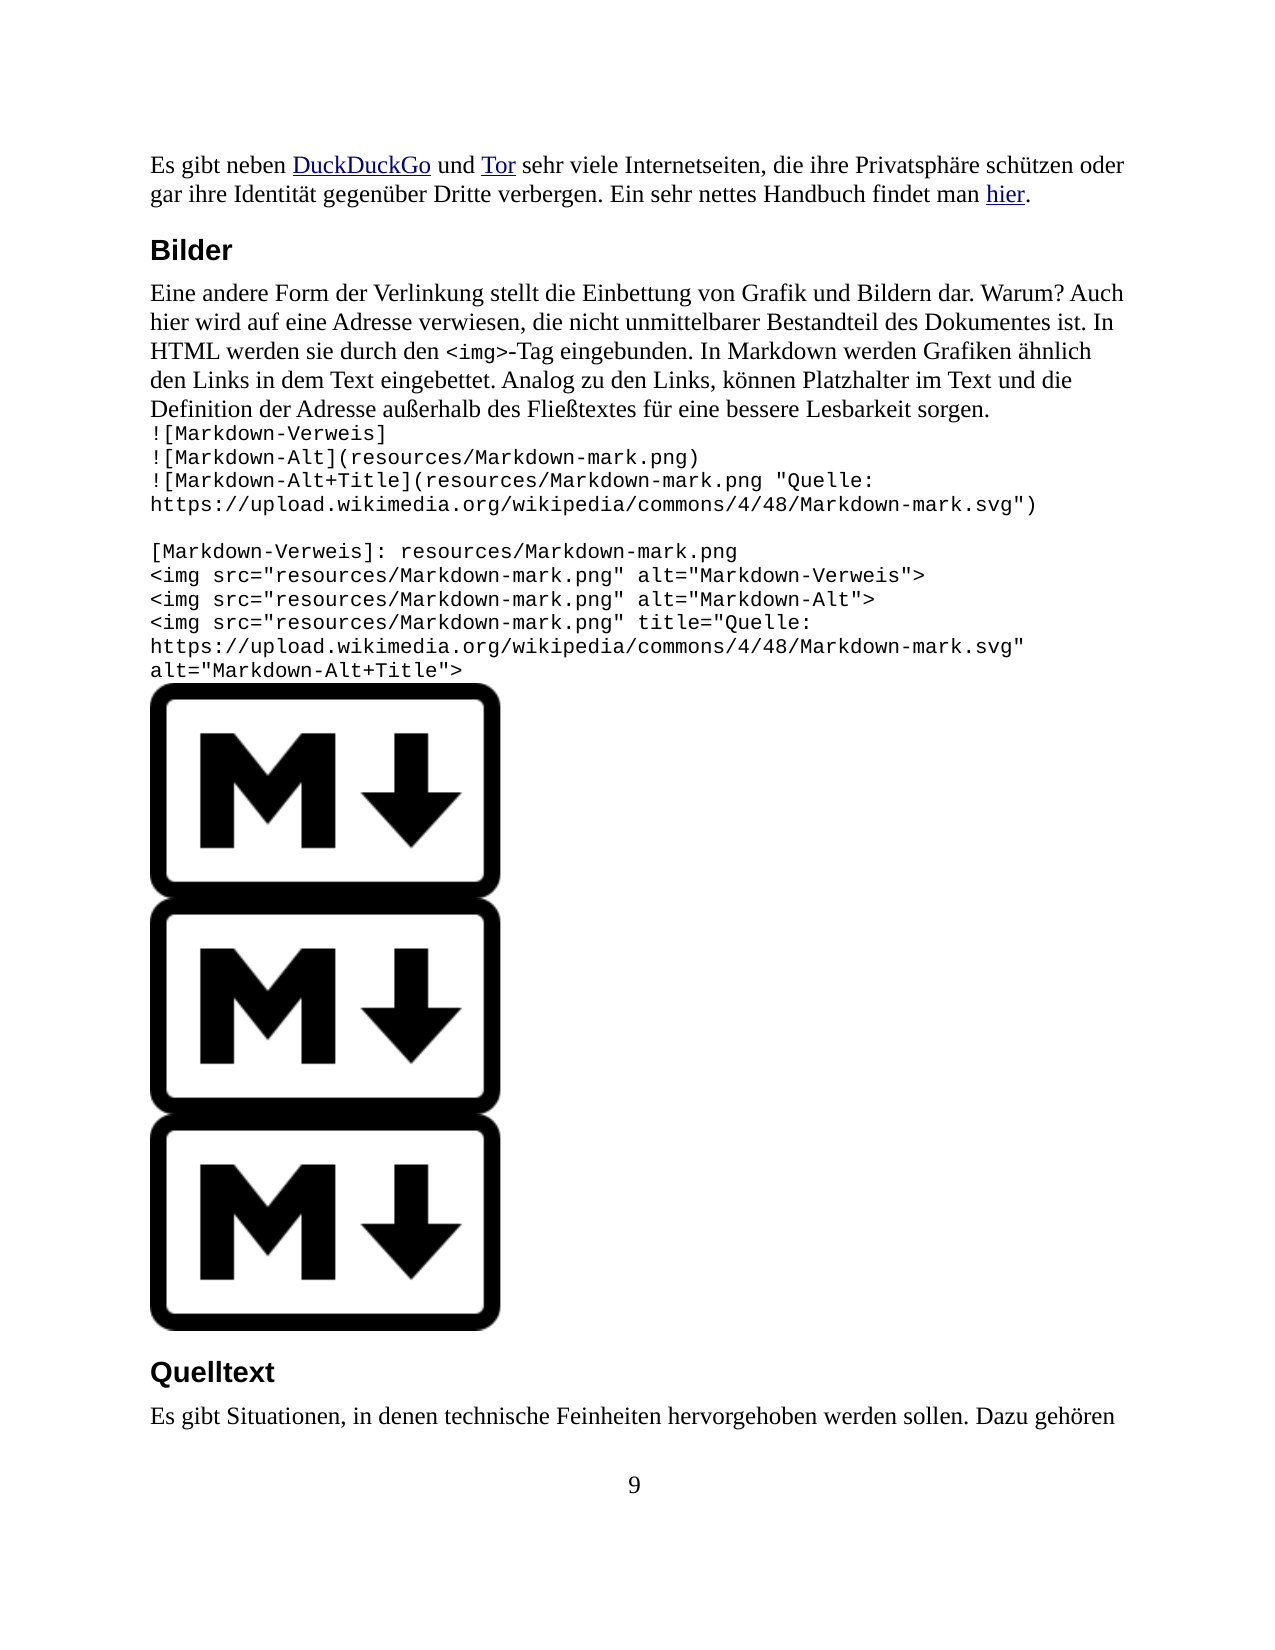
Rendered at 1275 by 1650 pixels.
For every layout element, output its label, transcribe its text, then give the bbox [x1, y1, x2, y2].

text <img src="resources/Markdown-mark.png" title="Quelle: https://upload.wikimedia.org/wikipedia/commons/4/48/Markdown-mark.svg" alt="Markdown-Alt+Title"> [150, 612, 1125, 683]
subtitle Quelltext [150, 1355, 1125, 1389]
text ![Markdown-Alt+Title](resources/Markdown-mark.png "Quelle: https://upload.wikimedia.org/wikipedia/commons/4/48/Markdown-mark.svg") [150, 470, 1125, 518]
text Es gibt neben DuckDuckGo und Tor sehr viele Internetseiten, die ihre Privatsphäre schützen oder gar ihre Identität gegenüber Dritte verbergen. Ein sehr nettes Handbuch findet man hier. [150, 150, 1125, 207]
text Es gibt Situationen, in denen technische Feinheiten hervorgehoben werden sollen. Dazu gehören [150, 1401, 1125, 1430]
text Eine andere Form der Verlinkung stellt die Einbettung von Grafik und Bildern dar. Warum? Auch hier wird auf eine Adresse verwiesen, die nicht unmittelbarer Bestandteil des Dokumentes ist. In HTML werden sie durch den <img>-Tag eingebunden. In Markdown werden Grafiken ähnlich den Links in dem Text eingebettet. Analog zu den Links, können Platzhalter im Text und die Definition der Adresse außerhalb des Fließtextes für eine bessere Lesbarkeit sorgen. [150, 278, 1125, 423]
picture [150, 683, 501, 1331]
text ![Markdown-Verweis] [150, 423, 1125, 447]
text ![Markdown-Alt](resources/Markdown-mark.png) [150, 447, 1125, 470]
subtitle Bilder [150, 232, 1125, 266]
text <img src="resources/Markdown-mark.png" alt="Markdown-Alt"> [150, 589, 1125, 612]
text [Markdown-Verweis]: resources/Markdown-mark.png [150, 541, 1125, 565]
text <img src="resources/Markdown-mark.png" alt="Markdown-Verweis"> [150, 565, 1125, 589]
